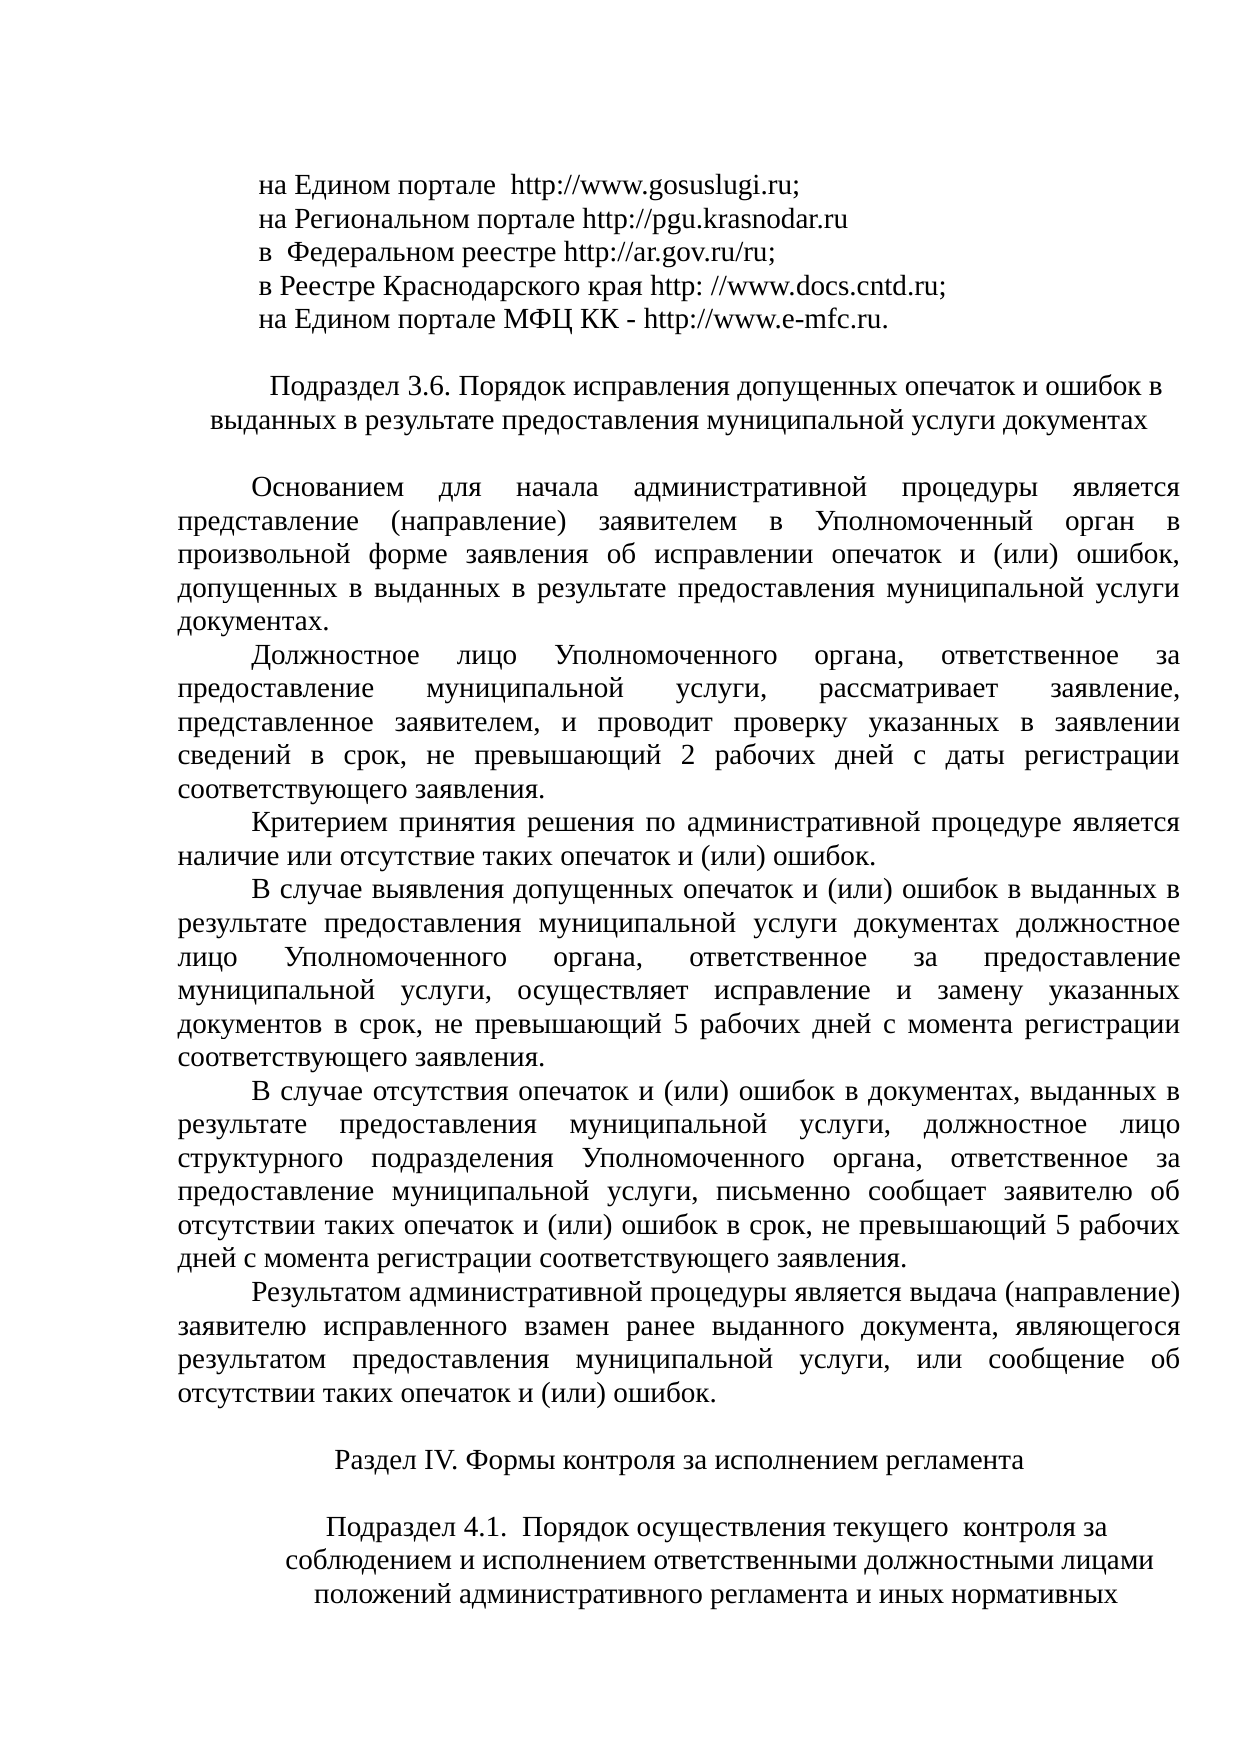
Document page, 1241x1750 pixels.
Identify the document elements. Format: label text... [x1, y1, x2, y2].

subtitle в Федеральном реестре http://ar.gov.ru/ru; [177, 234, 1181, 268]
text Основанием для начала административной процедуры является представление (направление) заявителем в Уполномоченный орган в произвольной форме заявления об исправлении опечаток и (или) ошибок, допущенных в выданных в результате предоставления муниципальной услуги документах. [177, 469, 1181, 637]
text Критерием принятия решения по административной процедуре является наличие или отсутствие таких опечаток и (или) ошибок. [177, 804, 1181, 872]
text на Едином портале http://www.gosuslugi.ru; [177, 167, 1181, 201]
text Подраздел 4.1. Порядок осуществления текущего контроля за [177, 1509, 1181, 1542]
text В случае отсутствия опечаток и (или) ошибок в документах, выданных в результате предоставления муниципальной услуги, должностное лицо структурного подразделения Уполномоченного органа, ответственное за предоставление муниципальной услуги, письменно сообщает заявителю об отсутствии таких опечаток и (или) ошибок в срок, не превышающий 5 рабочих дней с момента регистрации соответствующего заявления. [177, 1073, 1181, 1274]
text положений административного регламента и иных нормативных [177, 1576, 1181, 1609]
text в Реестре Краснодарского края http: //www.docs.cntd.ru; [177, 268, 1181, 301]
text на Региональном портале http://pgu.krasnodar.ru [177, 201, 1181, 234]
text Раздел IV. Формы контроля за исполнением регламента [177, 1442, 1181, 1475]
text на Едином портале МФЦ КК - http://www.e-mfc.ru. [177, 301, 1181, 335]
text Подраздел 3.6. Порядок исправления допущенных опечаток и ошибок в выданных в результате предоставления муниципальной услуги документах [177, 368, 1181, 436]
text В случае выявления допущенных опечаток и (или) ошибок в выданных в результате предоставления муниципальной услуги документах должностное лицо Уполномоченного органа, ответственное за предоставление муниципальной услуги, осуществляет исправление и замену указанных документов в срок, не превышающий 5 рабочих дней с момента регистрации соответствующего заявления. [177, 872, 1181, 1073]
text Результатом административной процедуры является выдача (направление) заявителю исправленного взамен ранее выданного документа, являющегося результатом предоставления муниципальной услуги, или сообщение об отсутствии таких опечаток и (или) ошибок. [177, 1274, 1181, 1408]
text соблюдением и исполнением ответственными должностными лицами [177, 1542, 1181, 1576]
text Должностное лицо Уполномоченного органа, ответственное за предоставление муниципальной услуги, рассматривает заявление, представленное заявителем, и проводит проверку указанных в заявлении сведений в срок, не превышающий 2 рабочих дней с даты регистрации соответствующего заявления. [177, 637, 1181, 804]
